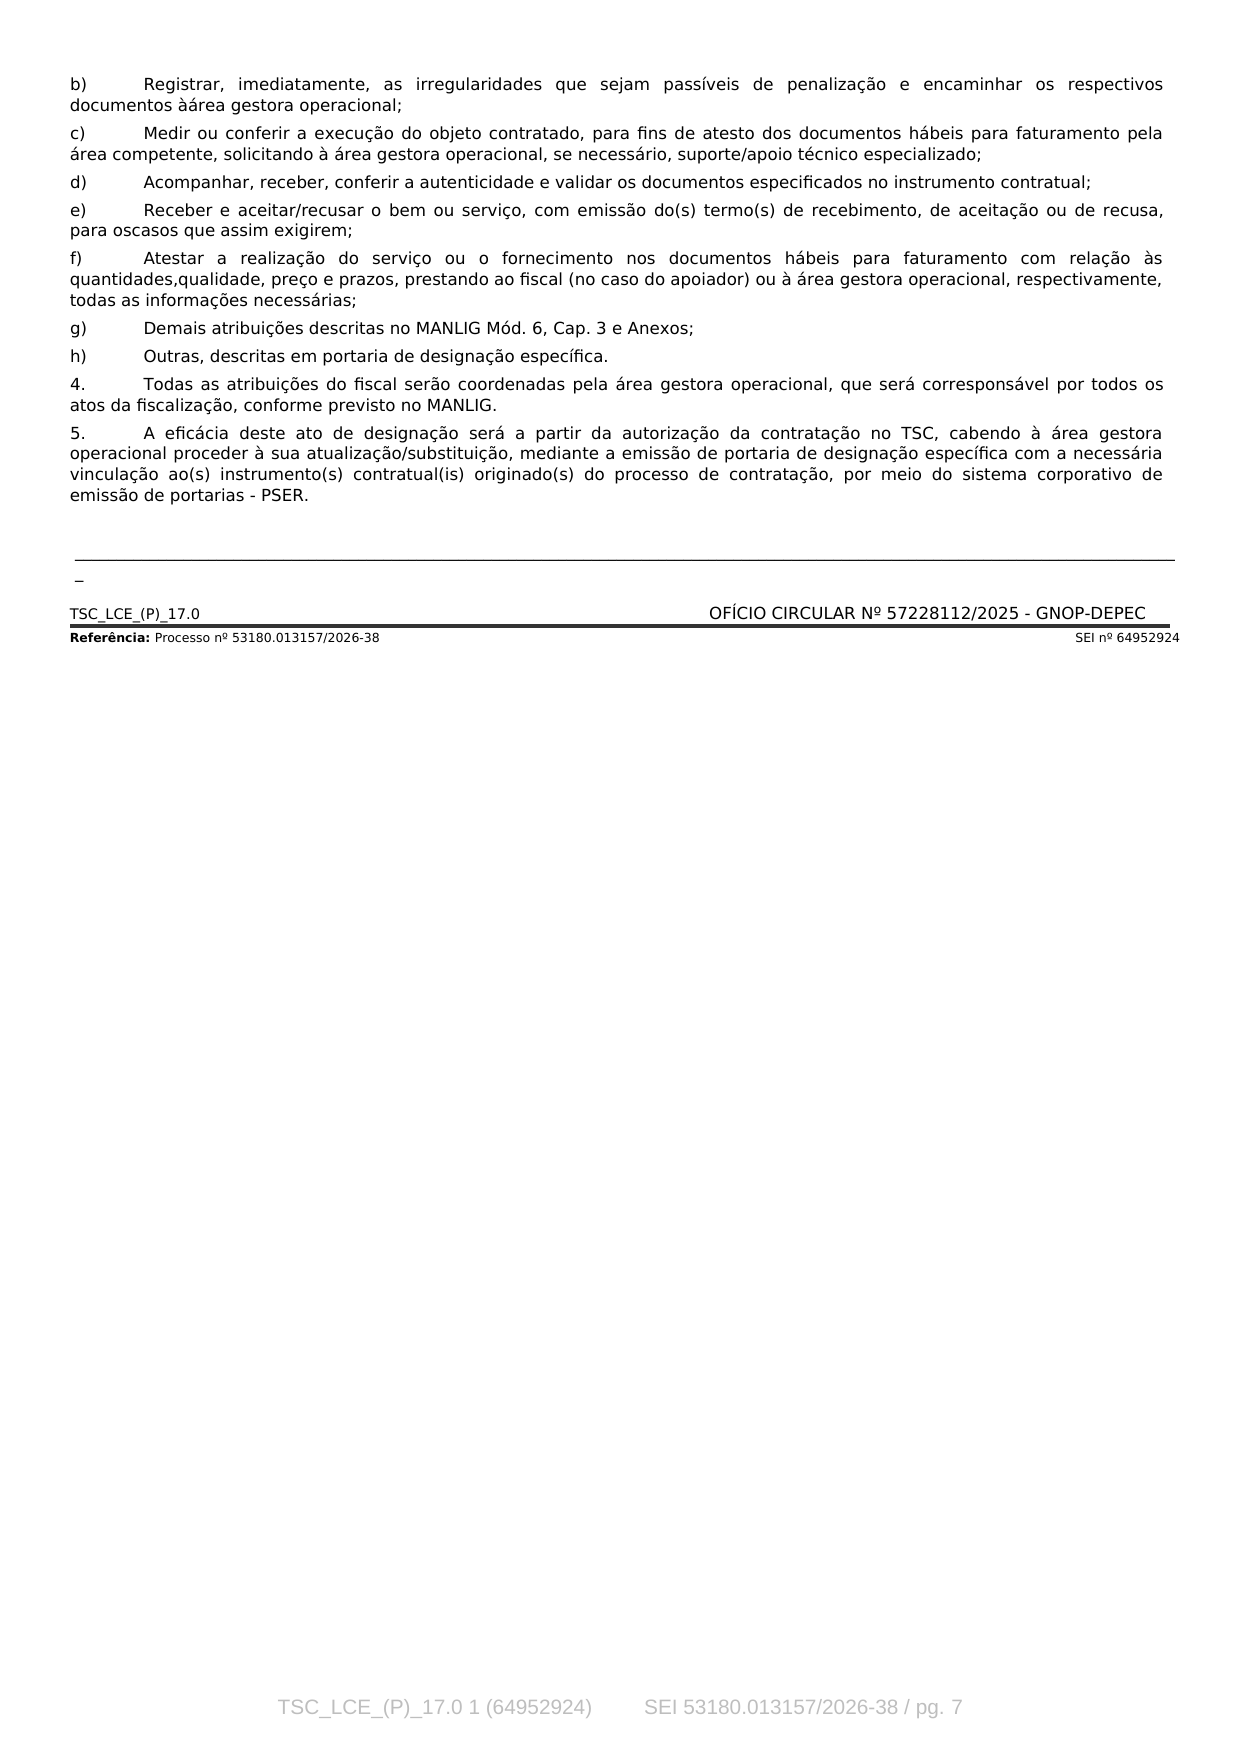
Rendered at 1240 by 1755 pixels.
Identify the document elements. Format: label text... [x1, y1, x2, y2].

text Referência: Processo nº 53180.013157/2026-38 SEI nº 64952924 [69, 631, 1180, 646]
text TSC_LCE_(P)_17.0 OFÍCIO CIRCULAR Nº 57228112/2025 - GNOP-DEPEC [69, 604, 1180, 623]
list Medir ou conferir a execução do objeto contratado, para fins de atesto dos documentos hábeis para faturamento pela área competente, solicitando à área gestora operacional, se necessário, suporte/apoio técnico especializado; [69, 124, 1165, 164]
list Demais atribuições descritas no MANLIG Mód. 6, Cap. 3 e Anexos; [69, 319, 1165, 338]
list Todas as atribuições do fiscal serão coordenadas pela área gestora operacional, que será corresponsável por todos os atos da fiscalização, conforme previsto no MANLIG. [69, 375, 1165, 415]
list Acompanhar, receber, conferir a autenticidade e validar os documentos especificados no instrumento contratual; [69, 172, 1165, 192]
list Outras, descritas em portaria de designação específica. [69, 347, 1165, 366]
text _____________________________________________________________________________________________________________________________________ [75, 542, 1180, 582]
list Atestar a realização do serviço ou o fornecimento nos documentos hábeis para faturamento com relação às quantidades,qualidade, preço e prazos, prestando ao fiscal (no caso do apoiador) ou à área gestora operacional, respectivamente, todas as informações necessárias; [69, 249, 1165, 310]
list Registrar, imediatamente, as irregularidades que sejam passíveis de penalização e encaminhar os respectivos documentos àárea gestora operacional; [69, 75, 1165, 115]
list A eficácia deste ato de designação será a partir da autorização da contratação no TSC, cabendo à área gestora operacional proceder à sua atualização/substituição, mediante a emissão de portaria de designação específica com a necessária vinculação ao(s) instrumento(s) contratual(is) originado(s) do processo de contratação, por meio do sistema corporativo de emissão de portarias - PSER. [69, 423, 1165, 505]
list Receber e aceitar/recusar o bem ou serviço, com emissão do(s) termo(s) de recebimento, de aceitação ou de recusa, para oscasos que assim exigirem; [69, 201, 1165, 241]
